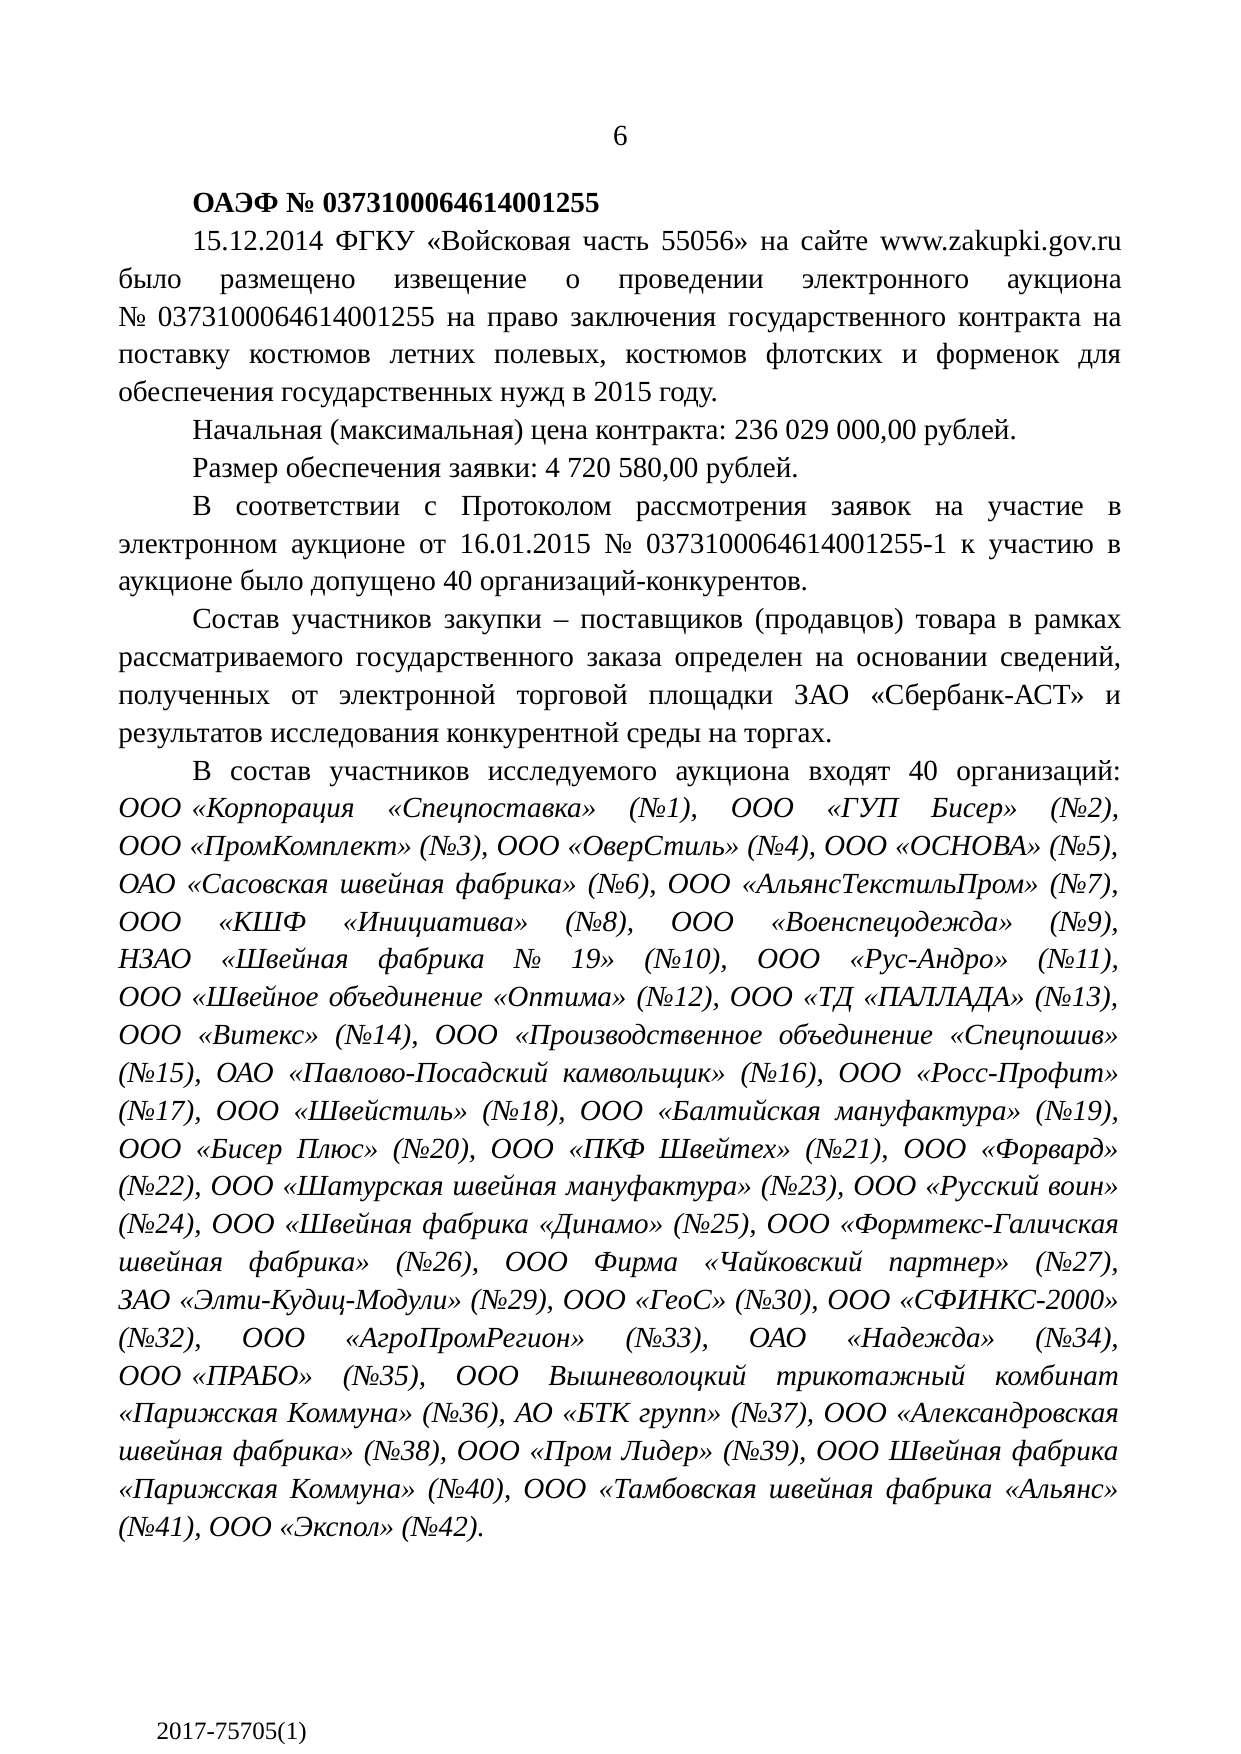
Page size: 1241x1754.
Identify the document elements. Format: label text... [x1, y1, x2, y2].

text ОАЭФ № 0373100064614001255 [118, 181, 1122, 219]
text 15.12.2014 ФГКУ «Войсковая часть 55056» на сайте www.zakupki.gov.ru было размещено извещение о проведении электронного аукциона № 0373100064614001255 на право заключения государственного контракта на поставку костюмов летних полевых, костюмов флотских и форменок для обеспечения государственных нужд в 2015 году. [118, 219, 1122, 408]
text В соответствии с Протоколом рассмотрения заявок на участие в электронном аукционе от 16.01.2015 № 0373100064614001255-1 к участию в аукционе было допущено 40 организаций-конкурентов. [118, 484, 1122, 597]
text Состав участников закупки – поставщиков (продавцов) товара в рамках рассматриваемого государственного заказа определен на основании сведений, полученных от электронной торговой площадки ЗАО «Сбербанк-АСТ» и результатов исследования конкурентной среды на торгах. [118, 597, 1122, 748]
text Начальная (максимальная) цена контракта: 236 029 000,00 рублей. [118, 408, 1122, 446]
text В состав участников исследуемого аукциона входят 40 организаций: ООО «Корпорация «Спецпоставка» (№1), ООО «ГУП Бисер» (№2), ООО «ПромКомплект» (№3), ООО «ОверСтиль» (№4), ООО «ОСНОВА» (№5), ОАО «Сасовская швейная фабрика» (№6), ООО «АльянсТекстильПром» (№7), ООО «КШФ «Инициатива» (№8), ООО «Военспецодежда» (№9), НЗАО «Швейная фабрика № 19» (№10), ООО «Рус-Андро» (№11), ООО «Швейное объединение «Оптима» (№12), ООО «ТД «ПАЛЛАДА» (№13), ООО «Витекс» (№14), ООО «Производственное объединение «Спецпошив» (№15), ОАО «Павлово-Посадский камвольщик» (№16), ООО «Росс-Профит» (№17), ООО «Швейстиль» (№18), ООО «Балтийская мануфактура» (№19), ООО «Бисер Плюс» (№20), ООО «ПКФ Швейтех» (№21), ООО «Форвард» (№22), ООО «Шатурская швейная мануфактура» (№23), ООО «Русский воин» (№24), ООО «Швейная фабрика «Динамо» (№25), ООО «Формтекс-Галичская швейная фабрика» (№26), ООО Фирма «Чайковский партнер» (№27), ЗАО «Элти-Кудиц-Модули» (№29), ООО «ГеоС» (№30), ООО «СФИНКС-2000» (№32), ООО «АгроПромРегион» (№33), ОАО «Надежда» (№34), ООО «ПРАБО» (№35), ООО Вышневолоцкий трикотажный комбинат «Парижская Коммуна» (№36), АО «БТК групп» (№37), ООО «Александровская швейная фабрика» (№38), ООО «Пром Лидер» (№39), ООО Швейная фабрика «Парижская Коммуна» (№40), ООО «Тамбовская швейная фабрика «Альянс» (№41), ООО «Экспол» (№42). [118, 748, 1122, 1542]
text Размер обеспечения заявки: 4 720 580,00 рублей. [118, 446, 1122, 484]
